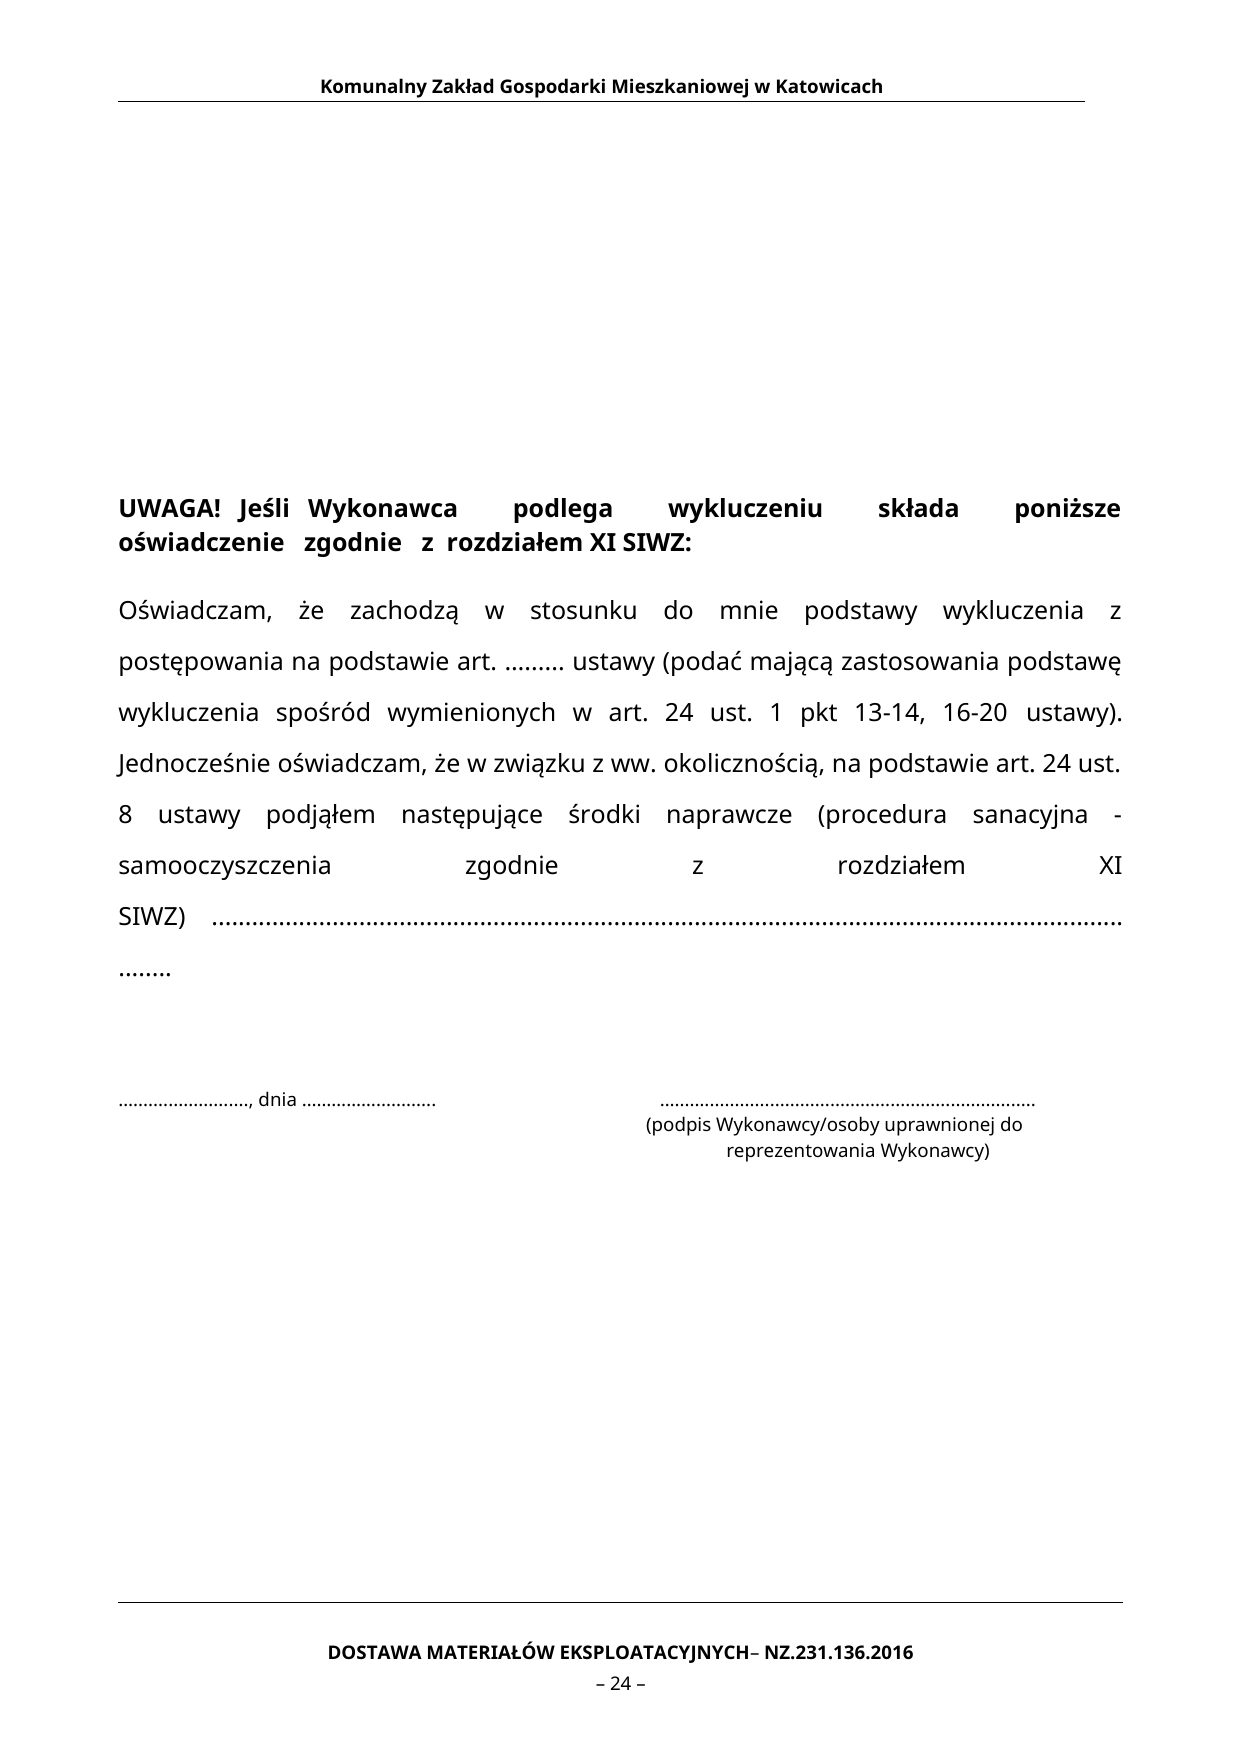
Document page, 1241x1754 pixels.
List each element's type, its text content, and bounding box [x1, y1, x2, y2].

list …......................., dnia ……………............ …....…................................................................. [118, 1086, 1123, 1112]
text (podpis Wykonawcy/osoby uprawnionej do reprezentowania Wykonawcy) [118, 1112, 1038, 1163]
text UWAGA! Jeśli Wykonawca podlega wykluczeniu składa poniższe oświadczenie zgodnie z rozdziałem XI SIWZ: [118, 491, 1123, 559]
text Oświadczam, że zachodzą w stosunku do mnie podstawy wykluczenia z postępowania na podstawie art. …...... ustawy (podać mającą zastosowania podstawę wykluczenia spośród wymienionych w art. 24 ust. 1 pkt 13-14, 16-20 ustawy). Jednocześnie oświadczam, że w związku z ww. okolicznością, na podstawie art. 24 ust. 8 ustawy podjąłem następujące środki naprawcze (procedura sanacyjna - samooczyszczenia zgodnie z rozdziałem XI SIWZ) ................................................................................................................................................ [118, 593, 1123, 984]
